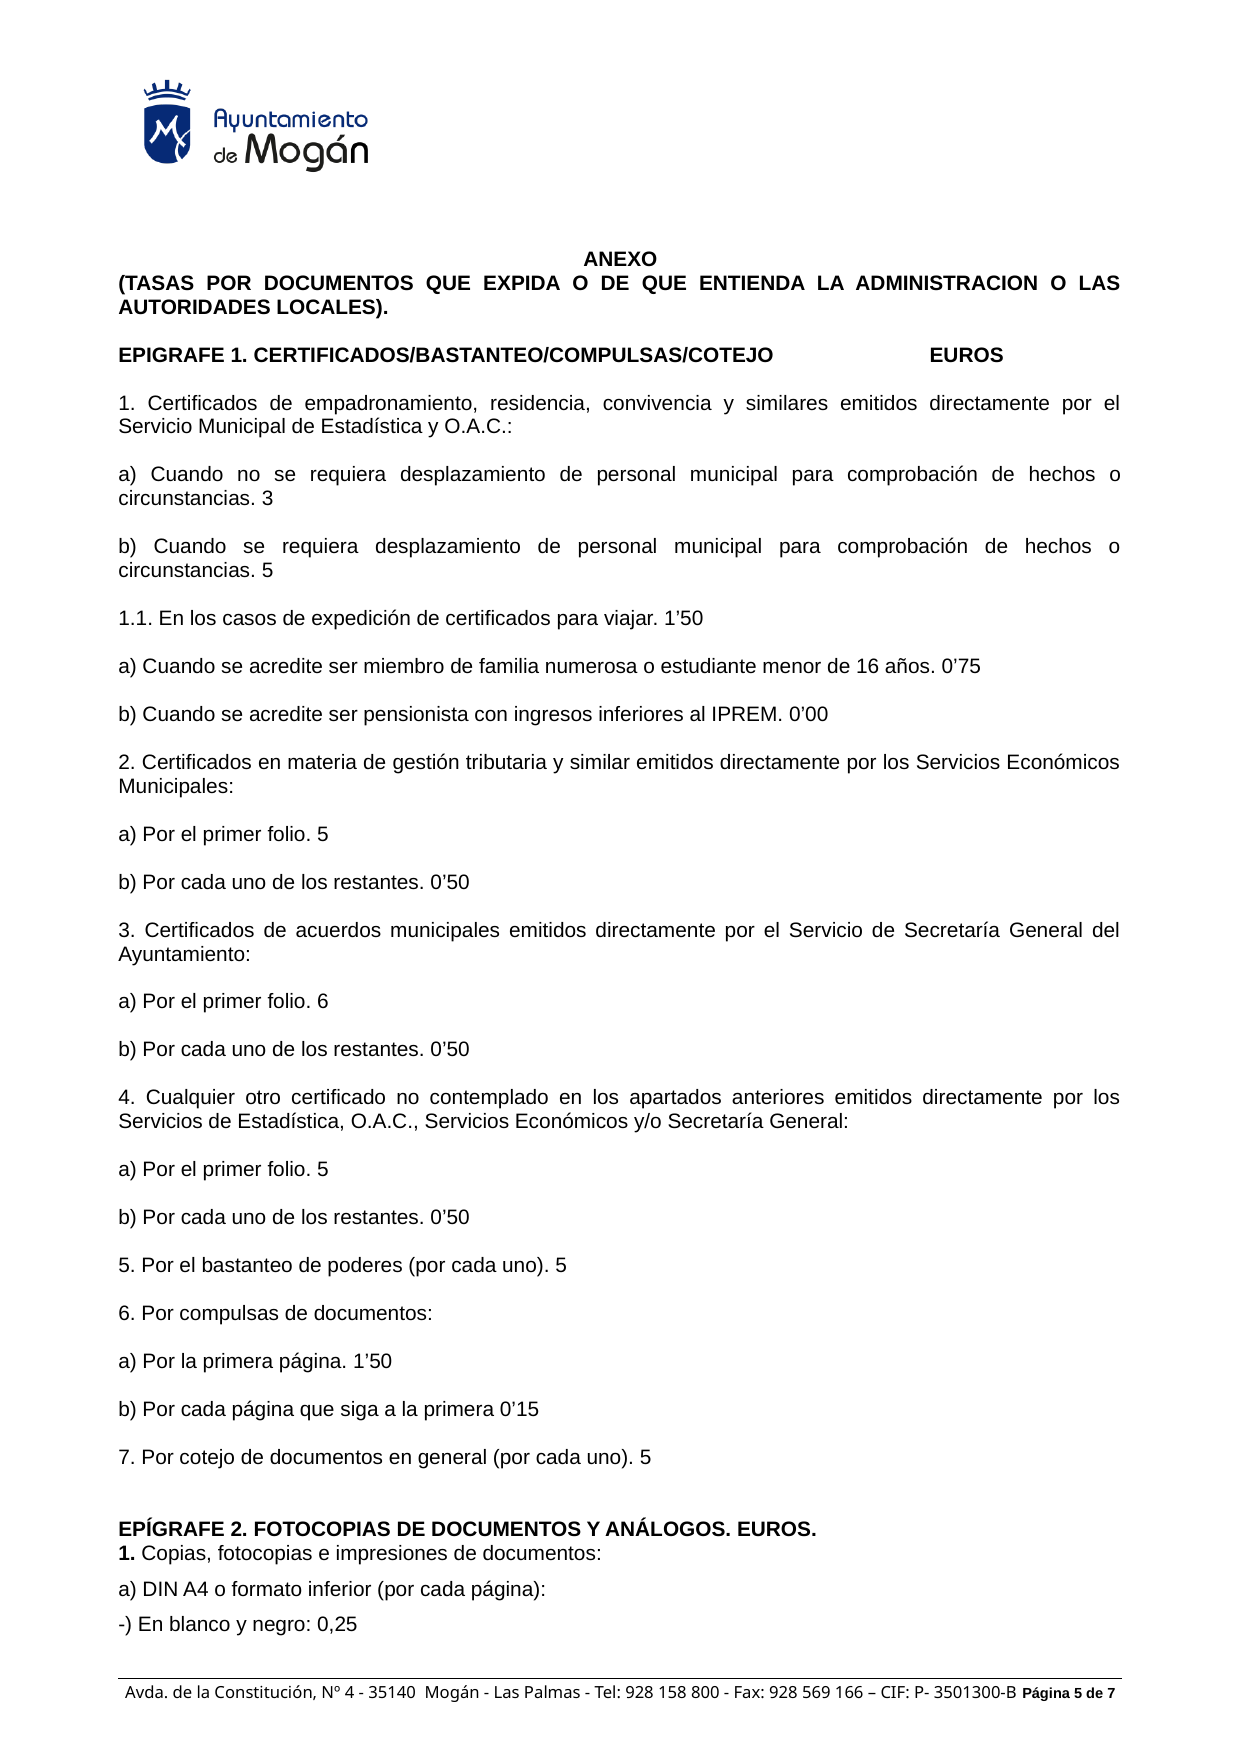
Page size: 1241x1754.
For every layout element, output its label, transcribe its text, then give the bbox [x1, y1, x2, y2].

text 4. Cualquier otro certificado no contemplado en los apartados anteriores emitidos directamente por los Servicios de Estadística, O.A.C., Servicios Económicos y/o Secretaría General: [118, 1085, 1122, 1133]
text (TASAS POR DOCUMENTOS QUE EXPIDA O DE QUE ENTIENDA LA ADMINISTRACION O LAS AUTORIDADES LOCALES). [118, 271, 1122, 318]
text EPÍGRAFE 2. FOTOCOPIAS DE DOCUMENTOS Y ANÁLOGOS. EUROS. [118, 1516, 1122, 1540]
text a) Cuando no se requiera desplazamiento de personal municipal para comprobación de hechos o circunstancias. 3 [118, 462, 1122, 510]
text ANEXO [118, 247, 1122, 271]
text a) Por la primera página. 1’50 [118, 1349, 1122, 1373]
text b) Cuando se requiera desplazamiento de personal municipal para comprobación de hechos o circunstancias. 5 [118, 534, 1122, 582]
text -) En blanco y negro: 0,25 [118, 1612, 1122, 1636]
text a) Por el primer folio. 6 [118, 989, 1122, 1013]
text b) Por cada uno de los restantes. 0’50 [118, 1205, 1122, 1229]
text 5. Por el bastanteo de poderes (por cada uno). 5 [118, 1253, 1122, 1277]
text a) Por el primer folio. 5 [118, 822, 1122, 846]
text a) Cuando se acredite ser miembro de familia numerosa o estudiante menor de 16 años. 0’75 [118, 654, 1122, 678]
text b) Cuando se acredite ser pensionista con ingresos inferiores al IPREM. 0’00 [118, 702, 1122, 726]
text b) Por cada página que siga a la primera 0’15 [118, 1397, 1122, 1421]
text b) Por cada uno de los restantes. 0’50 [118, 1037, 1122, 1061]
text 1. Certificados de empadronamiento, residencia, convivencia y similares emitidos directamente por el Servicio Municipal de Estadística y O.A.C.: [118, 390, 1122, 438]
text b) Por cada uno de los restantes. 0’50 [118, 869, 1122, 893]
text EPIGRAFE 1. CERTIFICADOS/BASTANTEO/COMPULSAS/COTEJO EUROS [118, 342, 1122, 366]
picture [129, 58, 385, 190]
text 3. Certificados de acuerdos municipales emitidos directamente por el Servicio de Secretaría General del Ayuntamiento: [118, 917, 1122, 965]
text 2. Certificados en materia de gestión tributaria y similar emitidos directamente por los Servicios Económicos Municipales: [118, 750, 1122, 798]
text a) Por el primer folio. 5 [118, 1157, 1122, 1181]
text 1. Copias, fotocopias e impresiones de documentos: [118, 1540, 1122, 1564]
text 6. Por compulsas de documentos: [118, 1301, 1122, 1325]
text 1.1. En los casos de expedición de certificados para viajar. 1’50 [118, 606, 1122, 630]
text a) DIN A4 o formato inferior (por cada página): [118, 1576, 1122, 1600]
text 7. Por cotejo de documentos en general (por cada uno). 5 [118, 1444, 1122, 1468]
